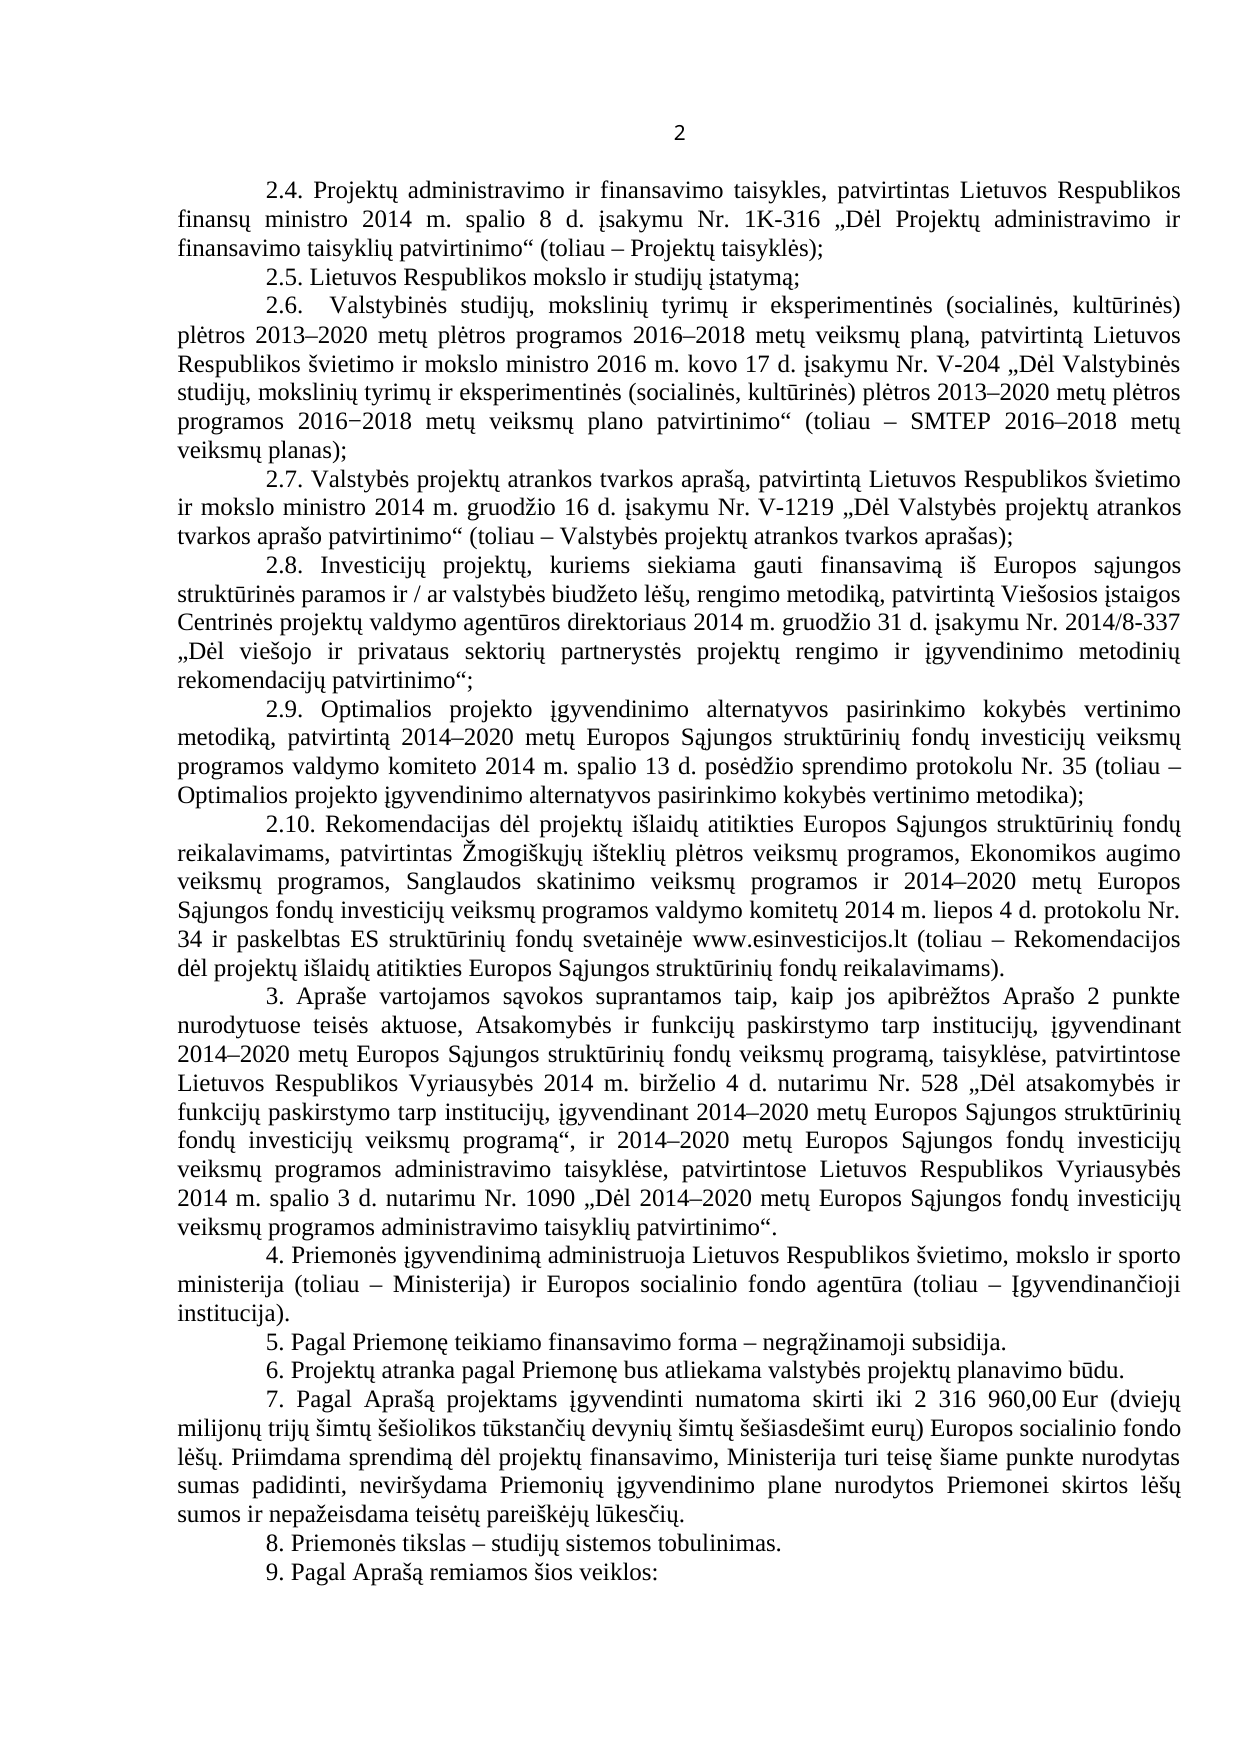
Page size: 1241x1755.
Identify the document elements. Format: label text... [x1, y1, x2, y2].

text 2.5. Lietuvos Respublikos mokslo ir studijų įstatymą; [177, 262, 1182, 290]
text 2.10. Rekomendacijas dėl projektų išlaidų atitikties Europos Sąjungos struktūrinių fondų reikalavimams, patvirtintas Žmogiškųjų išteklių plėtros veiksmų programos, Ekonomikos augimo veiksmų programos, Sanglaudos skatinimo veiksmų programos ir 2014–2020 metų Europos Sąjungos fondų investicijų veiksmų programos valdymo komitetų 2014 m. liepos 4 d. protokolu Nr. 34 ir paskelbtas ES struktūrinių fondų svetainėje www.esinvesticijos.lt (toliau – Rekomendacijos dėl projektų išlaidų atitikties Europos Sąjungos struktūrinių fondų reikalavimams). [177, 809, 1182, 981]
text 6. Projektų atranka pagal Priemonę bus atliekama valstybės projektų planavimo būdu. [177, 1356, 1182, 1384]
text 4. Priemonės įgyvendinimą administruoja Lietuvos Respublikos švietimo, mokslo ir sporto ministerija (toliau – Ministerija) ir Europos socialinio fondo agentūra (toliau – Įgyvendinančioji institucija). [177, 1241, 1182, 1327]
text 8. Priemonės tikslas – studijų sistemos tobulinimas. [177, 1528, 1182, 1557]
text 2.9. Optimalios projekto įgyvendinimo alternatyvos pasirinkimo kokybės vertinimo metodiką, patvirtintą 2014–2020 metų Europos Sąjungos struktūrinių fondų investicijų veiksmų programos valdymo komiteto 2014 m. spalio 13 d. posėdžio sprendimo protokolu Nr. 35 (toliau – Optimalios projekto įgyvendinimo alternatyvos pasirinkimo kokybės vertinimo metodika); [177, 694, 1182, 809]
text 3. Apraše vartojamos sąvokos suprantamos taip, kaip jos apibrėžtos Aprašo 2 punkte nurodytuose teisės aktuose, Atsakomybės ir funkcijų paskirstymo tarp institucijų, įgyvendinant 2014–2020 metų Europos Sąjungos struktūrinių fondų veiksmų programą, taisyklėse, patvirtintose Lietuvos Respublikos Vyriausybės 2014 m. birželio 4 d. nutarimu Nr. 528 „Dėl atsakomybės ir funkcijų paskirstymo tarp institucijų, įgyvendinant 2014–2020 metų Europos Sąjungos struktūrinių fondų investicijų veiksmų programą“, ir 2014–2020 metų Europos Sąjungos fondų investicijų veiksmų programos administravimo taisyklėse, patvirtintose Lietuvos Respublikos Vyriausybės 2014 m. spalio 3 d. nutarimu Nr. 1090 „Dėl 2014–2020 metų Europos Sąjungos fondų investicijų veiksmų programos administravimo taisyklių patvirtinimo“. [177, 981, 1182, 1241]
text 2.7. Valstybės projektų atrankos tvarkos aprašą, patvirtintą Lietuvos Respublikos švietimo ir mokslo ministro 2014 m. gruodžio 16 d. įsakymu Nr. V-1219 „Dėl Valstybės projektų atrankos tvarkos aprašo patvirtinimo“ (toliau – Valstybės projektų atrankos tvarkos aprašas); [177, 464, 1182, 550]
text 2.6. Valstybinės studijų, mokslinių tyrimų ir eksperimentinės (socialinės, kultūrinės) plėtros 2013–2020 metų plėtros programos 2016–2018 metų veiksmų planą, patvirtintą Lietuvos Respublikos švietimo ir mokslo ministro 2016 m. kovo 17 d. įsakymu Nr. V-204 „Dėl Valstybinės studijų, mokslinių tyrimų ir eksperimentinės (socialinės, kultūrinės) plėtros 2013–2020 metų plėtros programos 2016−2018 metų veiksmų plano patvirtinimo“ (toliau – SMTEP 2016–2018 metų veiksmų planas); [177, 290, 1182, 464]
text 9. Pagal Aprašą remiamos šios veiklos: [177, 1557, 1182, 1586]
text 7. Pagal Aprašą projektams įgyvendinti numatoma skirti iki 2 316 960,00 Eur (dviejų milijonų trijų šimtų šešiolikos tūkstančių devynių šimtų šešiasdešimt eurų) Europos socialinio fondo lėšų. Priimdama sprendimą dėl projektų finansavimo, Ministerija turi teisę šiame punkte nurodytas sumas padidinti, neviršydama Priemonių įgyvendinimo plane nurodytos Priemonei skirtos lėšų sumos ir nepažeisdama teisėtų pareiškėjų lūkesčių. [177, 1384, 1182, 1528]
text 2.4. Projektų administravimo ir finansavimo taisykles, patvirtintas Lietuvos Respublikos finansų ministro 2014 m. spalio 8 d. įsakymu Nr. 1K-316 „Dėl Projektų administravimo ir finansavimo taisyklių patvirtinimo“ (toliau – Projektų taisyklės); [177, 175, 1182, 262]
text 5. Pagal Priemonę teikiamo finansavimo forma – negrąžinamoji subsidija. [177, 1327, 1182, 1356]
text 2.8. Investicijų projektų, kuriems siekiama gauti finansavimą iš Europos sąjungos struktūrinės paramos ir / ar valstybės biudžeto lėšų, rengimo metodiką, patvirtintą Viešosios įstaigos Centrinės projektų valdymo agentūros direktoriaus 2014 m. gruodžio 31 d. įsakymu Nr. 2014/8-337 „Dėl viešojo ir privataus sektorių partnerystės projektų rengimo ir įgyvendinimo metodinių rekomendacijų patvirtinimo“; [177, 550, 1182, 694]
